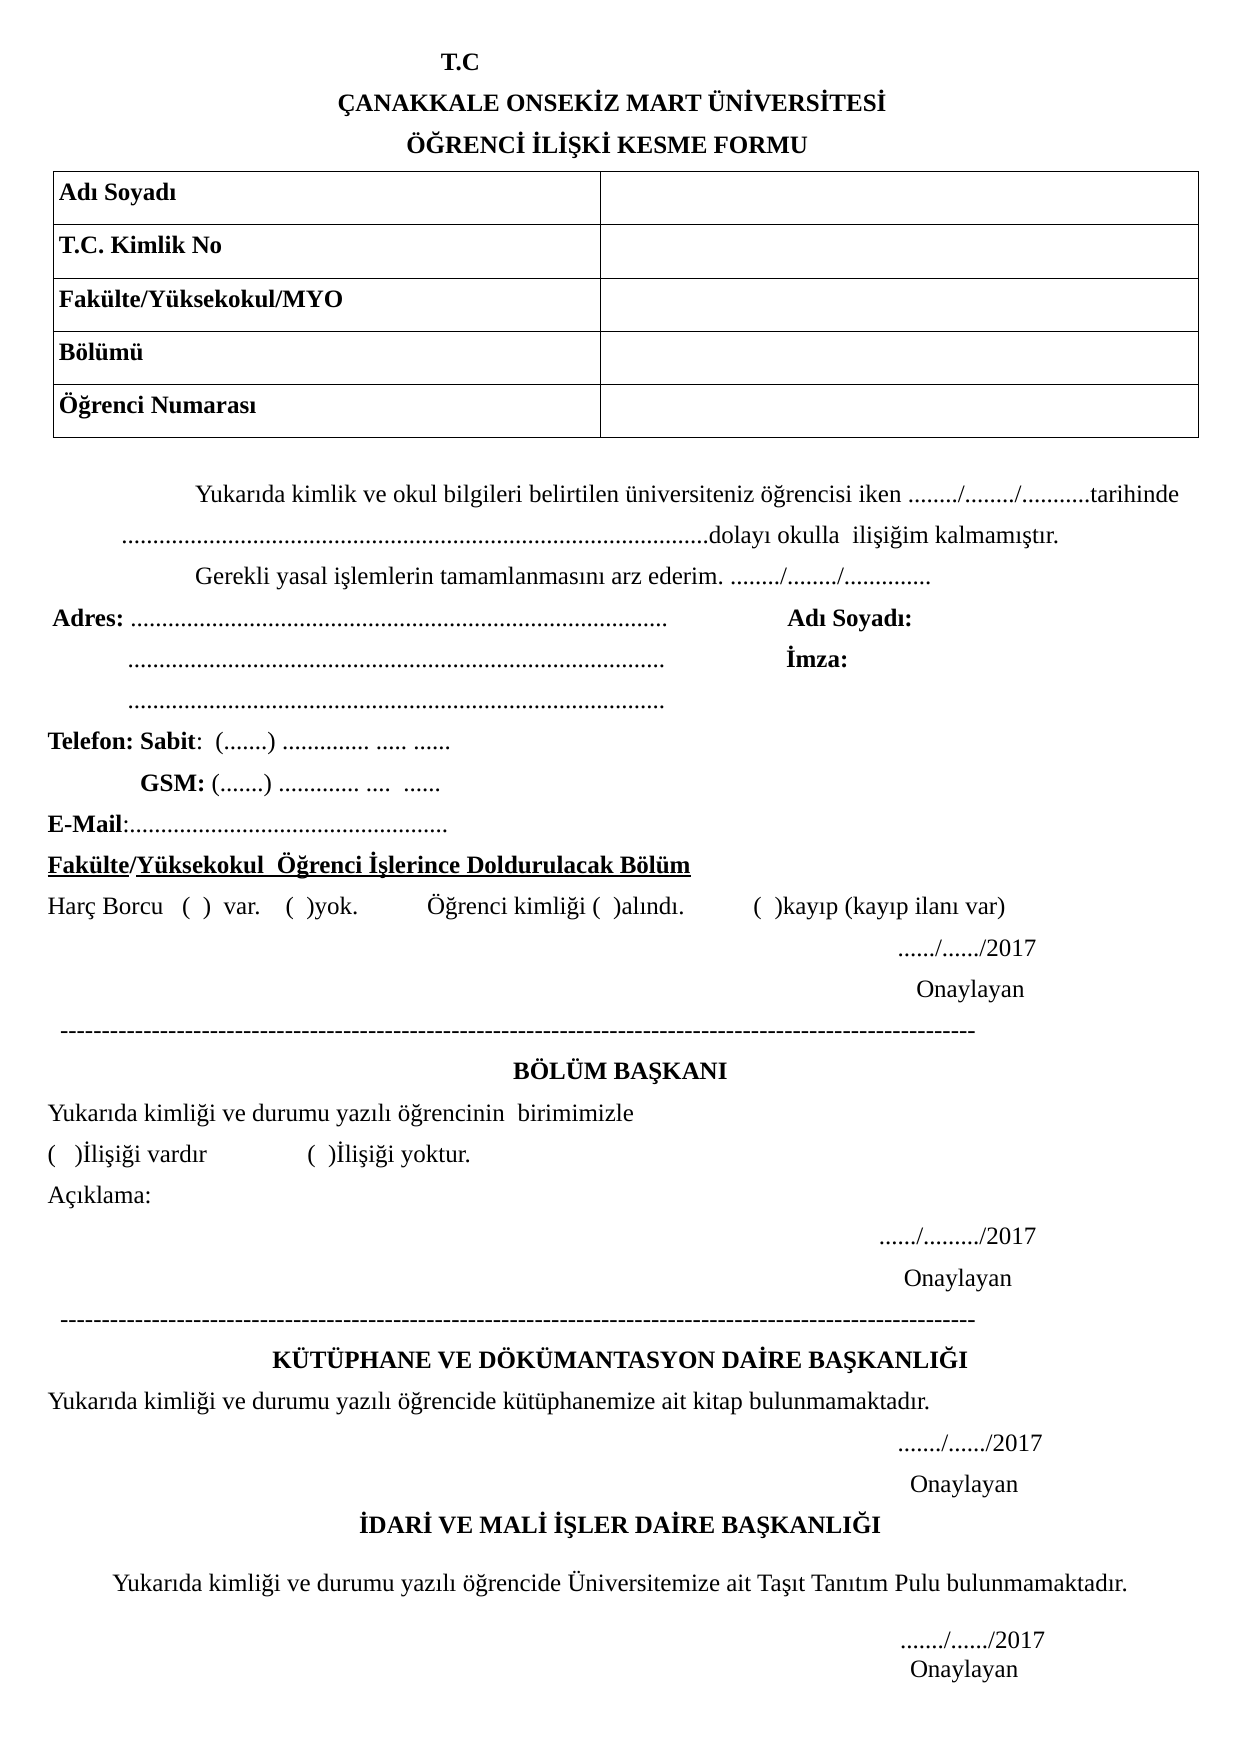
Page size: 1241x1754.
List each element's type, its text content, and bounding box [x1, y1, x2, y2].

text ......./....../2017 [47, 1428, 1193, 1456]
table_cell [601, 332, 1198, 384]
text ....../........./2017 [47, 1221, 1193, 1250]
text BÖLÜM BAŞKANI [47, 1056, 1193, 1085]
table_cell [601, 279, 1198, 331]
text Onaylayan [47, 974, 1193, 1003]
text ( )İlişiği vardır ( )İlişiği yoktur. [47, 1139, 1193, 1168]
text ......./....../2017 [47, 1625, 1193, 1654]
table_cell Fakülte/Yüksekokul/MYO [54, 279, 600, 331]
text Yukarıda kimliği ve durumu yazılı öğrencide Üniversitemize ait Taşıt Tanıtım Pulu bulunmamaktadır. [47, 1568, 1193, 1596]
text Onaylayan [47, 1469, 1193, 1498]
text Açıklama: [47, 1180, 1193, 1209]
table_header [601, 172, 1198, 224]
text Gerekli yasal işlemlerin tamamlanmasını arz ederim. ......../......../.............. [47, 561, 1193, 590]
text Fakülte/Yüksekokul Öğrenci İşlerince Doldurulacak Bölüm [47, 850, 1193, 879]
text ...................................................................................... [47, 685, 1193, 714]
text ÖĞRENCİ İLİŞKİ KESME FORMU [195, 130, 1193, 158]
text Telefon: Sabit: (.......) .............. ..... ...... [47, 726, 1193, 755]
text Yukarıda kimliği ve durumu yazılı öğrencide kütüphanemize ait kitap bulunmamaktadır. [47, 1386, 1193, 1415]
text E-Mail:................................................... [47, 809, 1193, 838]
text -------------------------------------------------------------------------------------------------------------- [47, 1304, 1193, 1333]
text -------------------------------------------------------------------------------------------------------------- [47, 1015, 1193, 1044]
text Yukarıda kimlik ve okul bilgileri belirtilen üniversiteniz öğrencisi iken ......../......../...........tarihinde [47, 479, 1193, 508]
text Yukarıda kimliği ve durumu yazılı öğrencinin birimimizle [47, 1098, 1193, 1126]
text ÇANAKKALE ONSEKİZ MART ÜNİVERSİTESİ [195, 88, 1193, 117]
table_cell Öğrenci Numarası [54, 385, 600, 437]
text İDARİ VE MALİ İŞLER DAİRE BAŞKANLIĞI [47, 1510, 1193, 1539]
text Harç Borcu ( ) var. ( )yok. Öğrenci kimliği ( )alındı. ( )kayıp (kayıp ilanı var) [47, 891, 1193, 920]
table_cell Bölümü [54, 332, 600, 384]
table_cell [601, 385, 1198, 437]
table_cell [601, 225, 1198, 277]
table_header Adı Soyadı [54, 172, 600, 224]
text Adres: ...................................................................................... Adı Soyadı: [47, 603, 1193, 631]
text GSM: (.......) ............. .... ...... [47, 768, 1193, 796]
text KÜTÜPHANE VE DÖKÜMANTASYON DAİRE BAŞKANLIĞI [47, 1345, 1193, 1374]
table_cell T.C. Kimlik No [54, 225, 600, 277]
text ...................................................................................... İmza: [47, 644, 1193, 673]
text ....../....../2017 [47, 933, 1193, 961]
text T.C [47, 47, 1193, 76]
text ..............................................................................................dolayı okulla ilişiğim kalmamıştır. [47, 520, 1193, 549]
text Onaylayan [47, 1263, 1193, 1291]
text Onaylayan [47, 1654, 1193, 1683]
